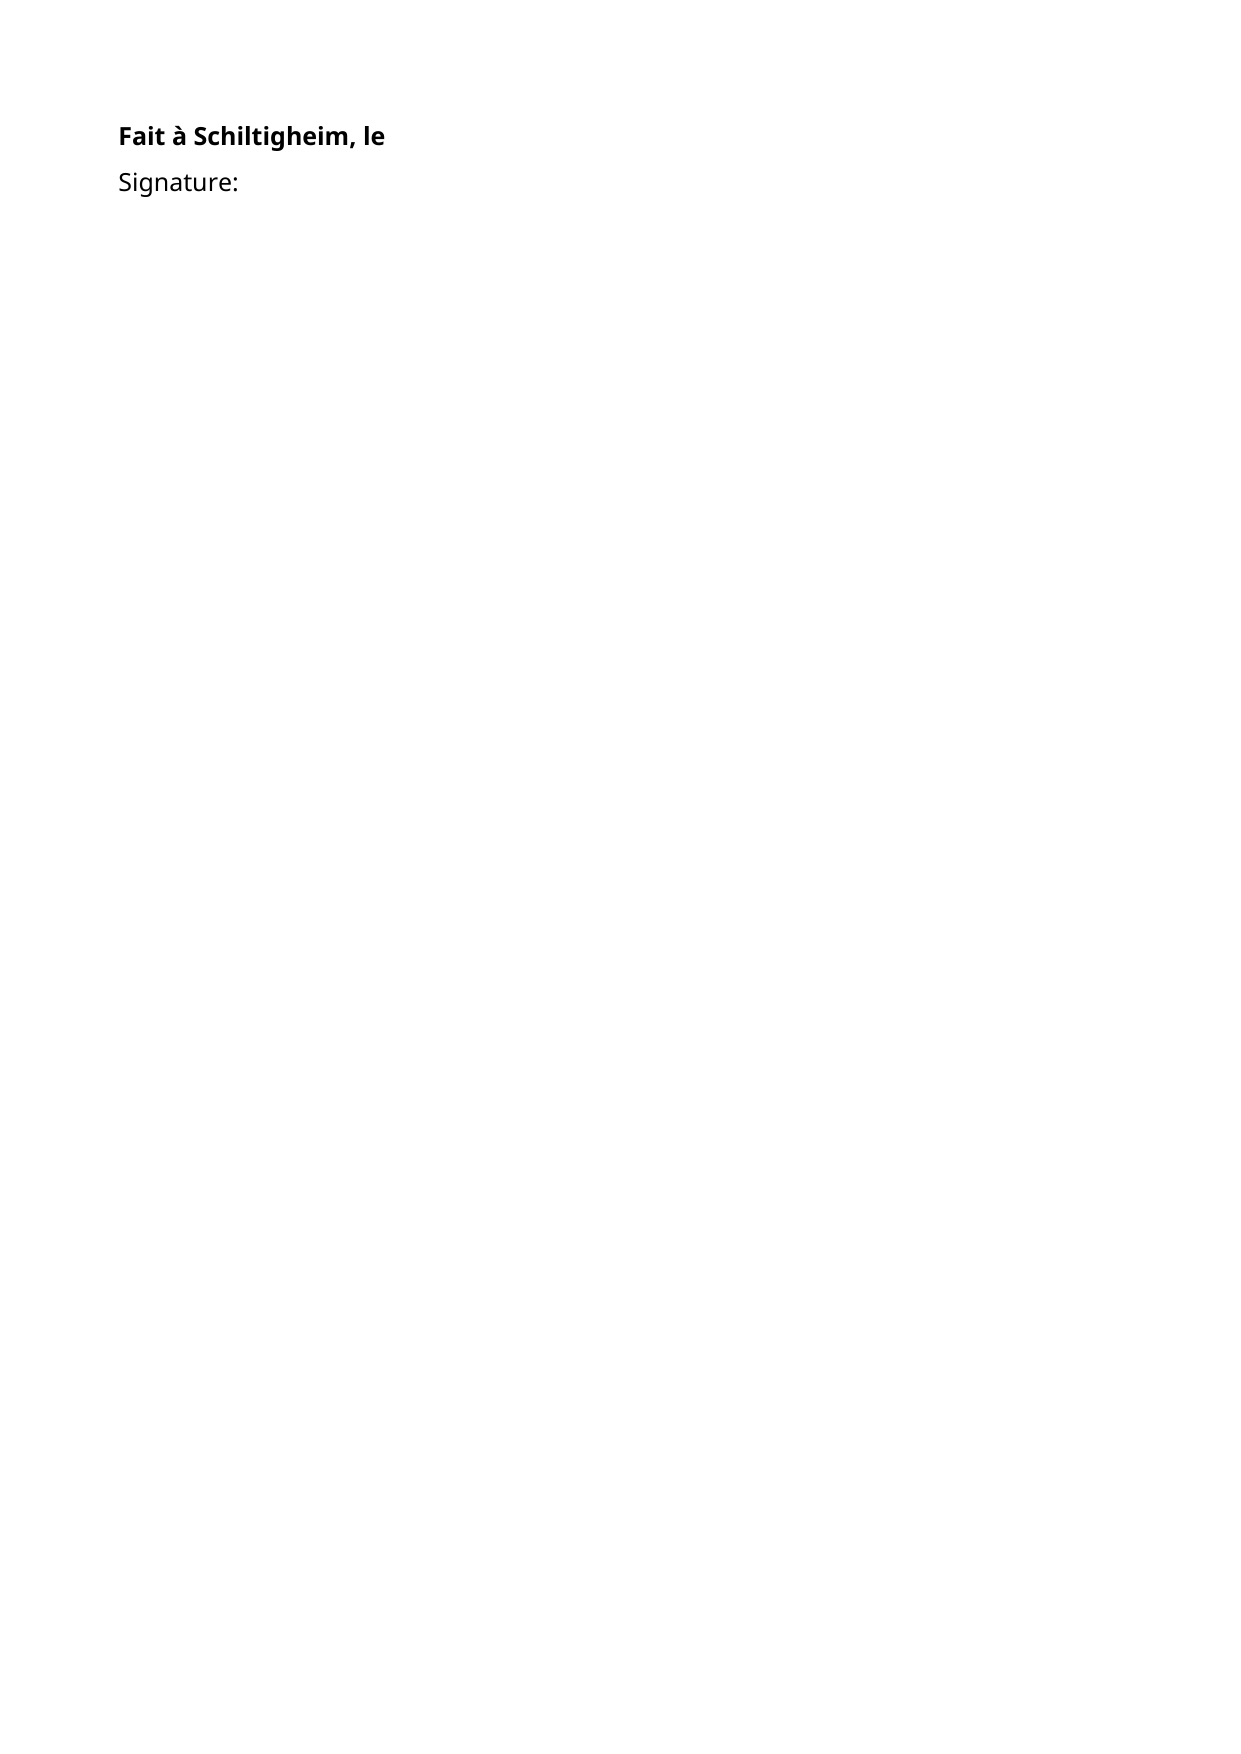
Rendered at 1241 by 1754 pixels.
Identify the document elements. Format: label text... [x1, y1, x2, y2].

text Signature: [118, 165, 1122, 199]
text Fait à Schiltigheim, le [118, 118, 1122, 152]
